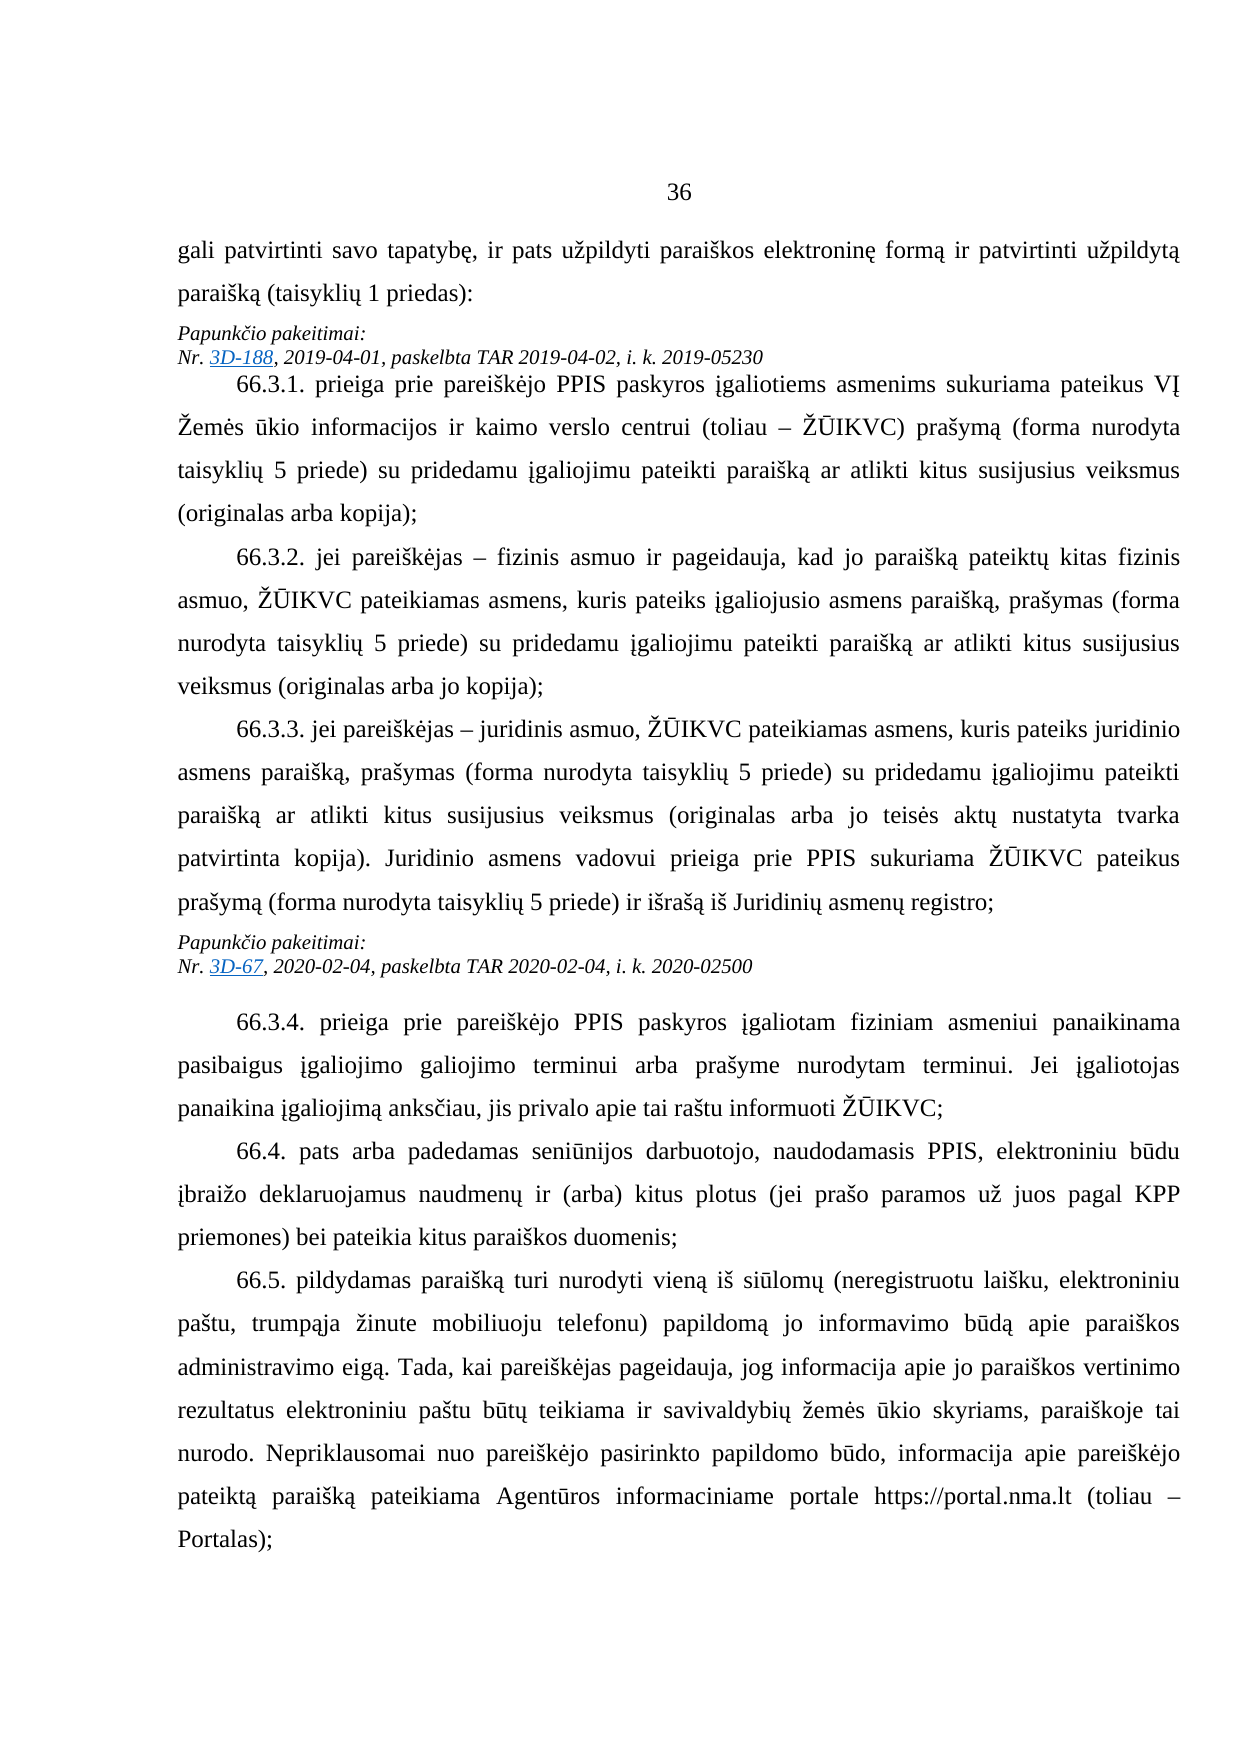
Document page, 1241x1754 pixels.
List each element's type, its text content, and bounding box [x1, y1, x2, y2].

text gali patvirtinti savo tapatybę, ir pats užpildyti paraiškos elektroninę formą ir patvirtinti užpildytą paraišką (taisyklių 1 priedas): [177, 235, 1181, 307]
text Papunkčio pakeitimai: [177, 930, 1181, 954]
text 66.4. pats arba padedamas seniūnijos darbuotojo, naudodamasis PPIS, elektroniniu būdu įbraižo deklaruojamus naudmenų ir (arba) kitus plotus (jei prašo paramos už juos pagal KPP priemones) bei pateikia kitus paraiškos duomenis; [177, 1136, 1181, 1251]
text 66.3.1. prieiga prie pareiškėjo PPIS paskyros įgaliotiems asmenims sukuriama pateikus VĮ Žemės ūkio informacijos ir kaimo verslo centrui (toliau – ŽŪIKVC) prašymą (forma nurodyta taisyklių 5 priede) su pridedamu įgaliojimu pateikti paraišką ar atlikti kitus susijusius veiksmus (originalas arba kopija); [177, 369, 1181, 527]
text Nr. 3D-67, 2020-02-04, paskelbta TAR 2020-02-04, i. k. 2020-02500 [177, 954, 1181, 978]
text Papunkčio pakeitimai: [177, 321, 1181, 345]
text 66.5. pildydamas paraišką turi nurodyti vieną iš siūlomų (neregistruotu laišku, elektroniniu paštu, trumpąja žinute mobiliuoju telefonu) papildomą jo informavimo būdą apie paraiškos administravimo eigą. Tada, kai pareiškėjas pageidauja, jog informacija apie jo paraiškos vertinimo rezultatus elektroniniu paštu būtų teikiama ir savivaldybių žemės ūkio skyriams, paraiškoje tai nurodo. Nepriklausomai nuo pareiškėjo pasirinkto papildomo būdo, informacija apie pareiškėjo pateiktą paraišką pateikiama Agentūros informaciniame portale https://portal.nma.lt (toliau – Portalas); [177, 1265, 1181, 1553]
text 66.3.2. jei pareiškėjas – fizinis asmuo ir pageidauja, kad jo paraišką pateiktų kitas fizinis asmuo, ŽŪIKVC pateikiamas asmens, kuris pateiks įgaliojusio asmens paraišką, prašymas (forma nurodyta taisyklių 5 priede) su pridedamu įgaliojimu pateikti paraišką ar atlikti kitus susijusius veiksmus (originalas arba jo kopija); [177, 542, 1181, 700]
text 66.3.4. prieiga prie pareiškėjo PPIS paskyros įgaliotam fiziniam asmeniui panaikinama pasibaigus įgaliojimo galiojimo terminui arba prašyme nurodytam terminui. Jei įgaliotojas panaikina įgaliojimą anksčiau, jis privalo apie tai raštu informuoti ŽŪIKVC; [177, 1007, 1181, 1122]
text Nr. 3D-188, 2019-04-01, paskelbta TAR 2019-04-02, i. k. 2019-05230 [177, 345, 1181, 369]
text 66.3.3. jei pareiškėjas – juridinis asmuo, ŽŪIKVC pateikiamas asmens, kuris pateiks juridinio asmens paraišką, prašymas (forma nurodyta taisyklių 5 priede) su pridedamu įgaliojimu pateikti paraišką ar atlikti kitus susijusius veiksmus (originalas arba jo teisės aktų nustatyta tvarka patvirtinta kopija). Juridinio asmens vadovui prieiga prie PPIS sukuriama ŽŪIKVC pateikus prašymą (forma nurodyta taisyklių 5 priede) ir išrašą iš Juridinių asmenų registro; [177, 714, 1181, 915]
